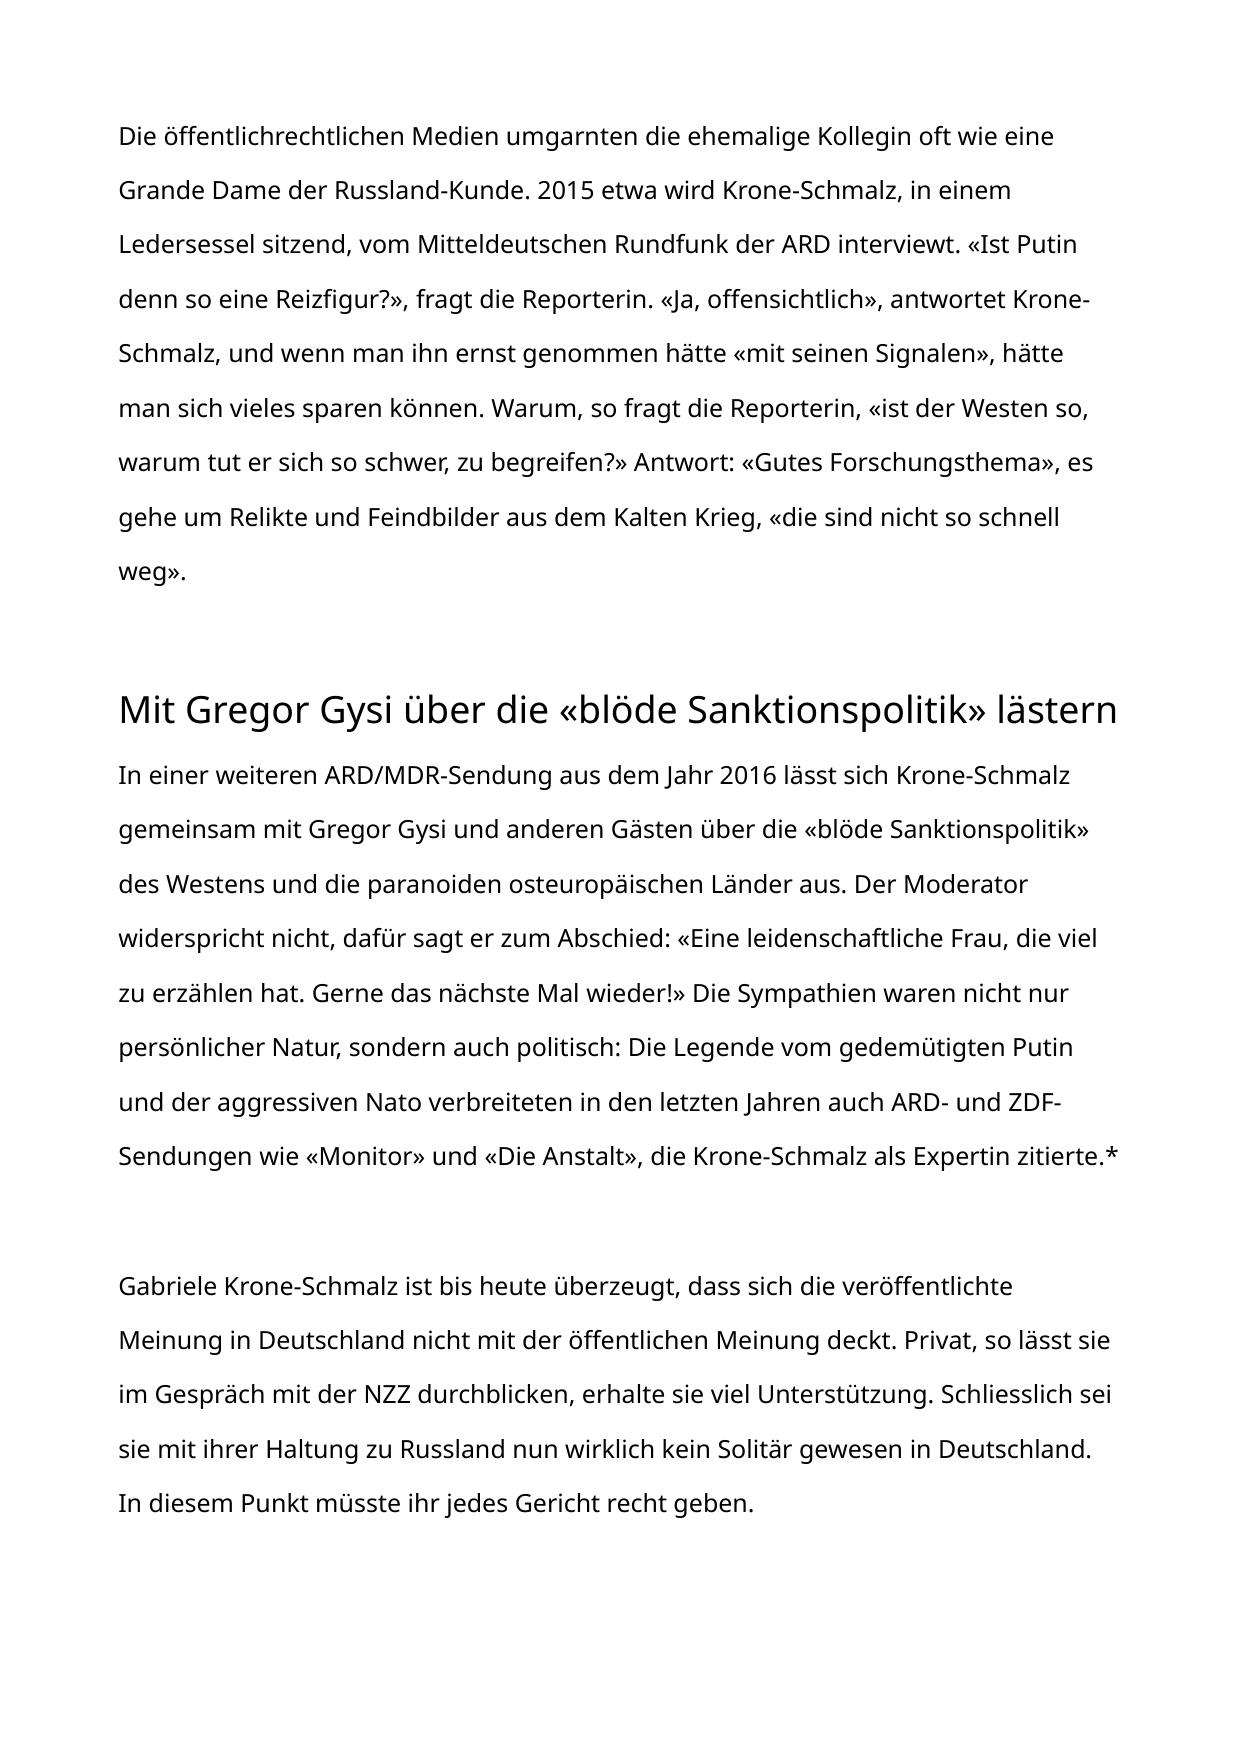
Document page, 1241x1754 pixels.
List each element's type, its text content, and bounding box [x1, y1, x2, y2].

text Die öffentlichrechtlichen Medien umgarnten die ehemalige Kollegin oft wie eine Grande Dame der Russland-Kunde. 2015 etwa wird Krone-Schmalz, in einem Ledersessel sitzend, vom Mitteldeutschen Rundfunk der ARD interviewt. «Ist Putin denn so eine Reizfigur?», fragt die Reporterin. «Ja, offensichtlich», antwortet Krone-Schmalz, und wenn man ihn ernst genommen hätte «mit seinen Signalen», hätte man sich vieles sparen können. Warum, so fragt die Reporterin, «ist der Westen so, warum tut er sich so schwer, zu begreifen?» Antwort: «Gutes Forschungsthema», es gehe um Relikte und Feindbilder aus dem Kalten Krieg, «die sind nicht so schnell weg». [118, 118, 1122, 588]
subtitle Mit Gregor Gysi über die «blöde Sanktionspolitik» lästern [118, 683, 1122, 734]
text Gabriele Krone-Schmalz ist bis heute überzeugt, dass sich die veröffentlichte Meinung in Deutschland nicht mit der öffentlichen Meinung deckt. Privat, so lässt sie im Gespräch mit der NZZ durchblicken, erhalte sie viel Unterstützung. Schliesslich sei sie mit ihrer Haltung zu Russland nun wirklich kein Solitär gewesen in Deutschland. In diesem Punkt müsste ihr jedes Gericht recht geben. [118, 1268, 1122, 1520]
text In einer weiteren ARD/MDR-Sendung aus dem Jahr 2016 lässt sich Krone-Schmalz gemeinsam mit Gregor Gysi und anderen Gästen über die «blöde Sanktionspolitik» des Westens und die paranoiden osteuropäischen Länder aus. Der Moderator widerspricht nicht, dafür sagt er zum Abschied: «Eine leidenschaftliche Frau, die viel zu erzählen hat. Gerne das nächste Mal wieder!» Die Sympathien waren nicht nur persönlicher Natur, sondern auch politisch: Die Legende vom gedemütigten Putin und der aggressiven Nato verbreiteten in den letzten Jahren auch ARD- und ZDF-Sendungen wie «Monitor» und «Die Anstalt», die Krone-Schmalz als Expertin zitierte.* [118, 757, 1122, 1173]
